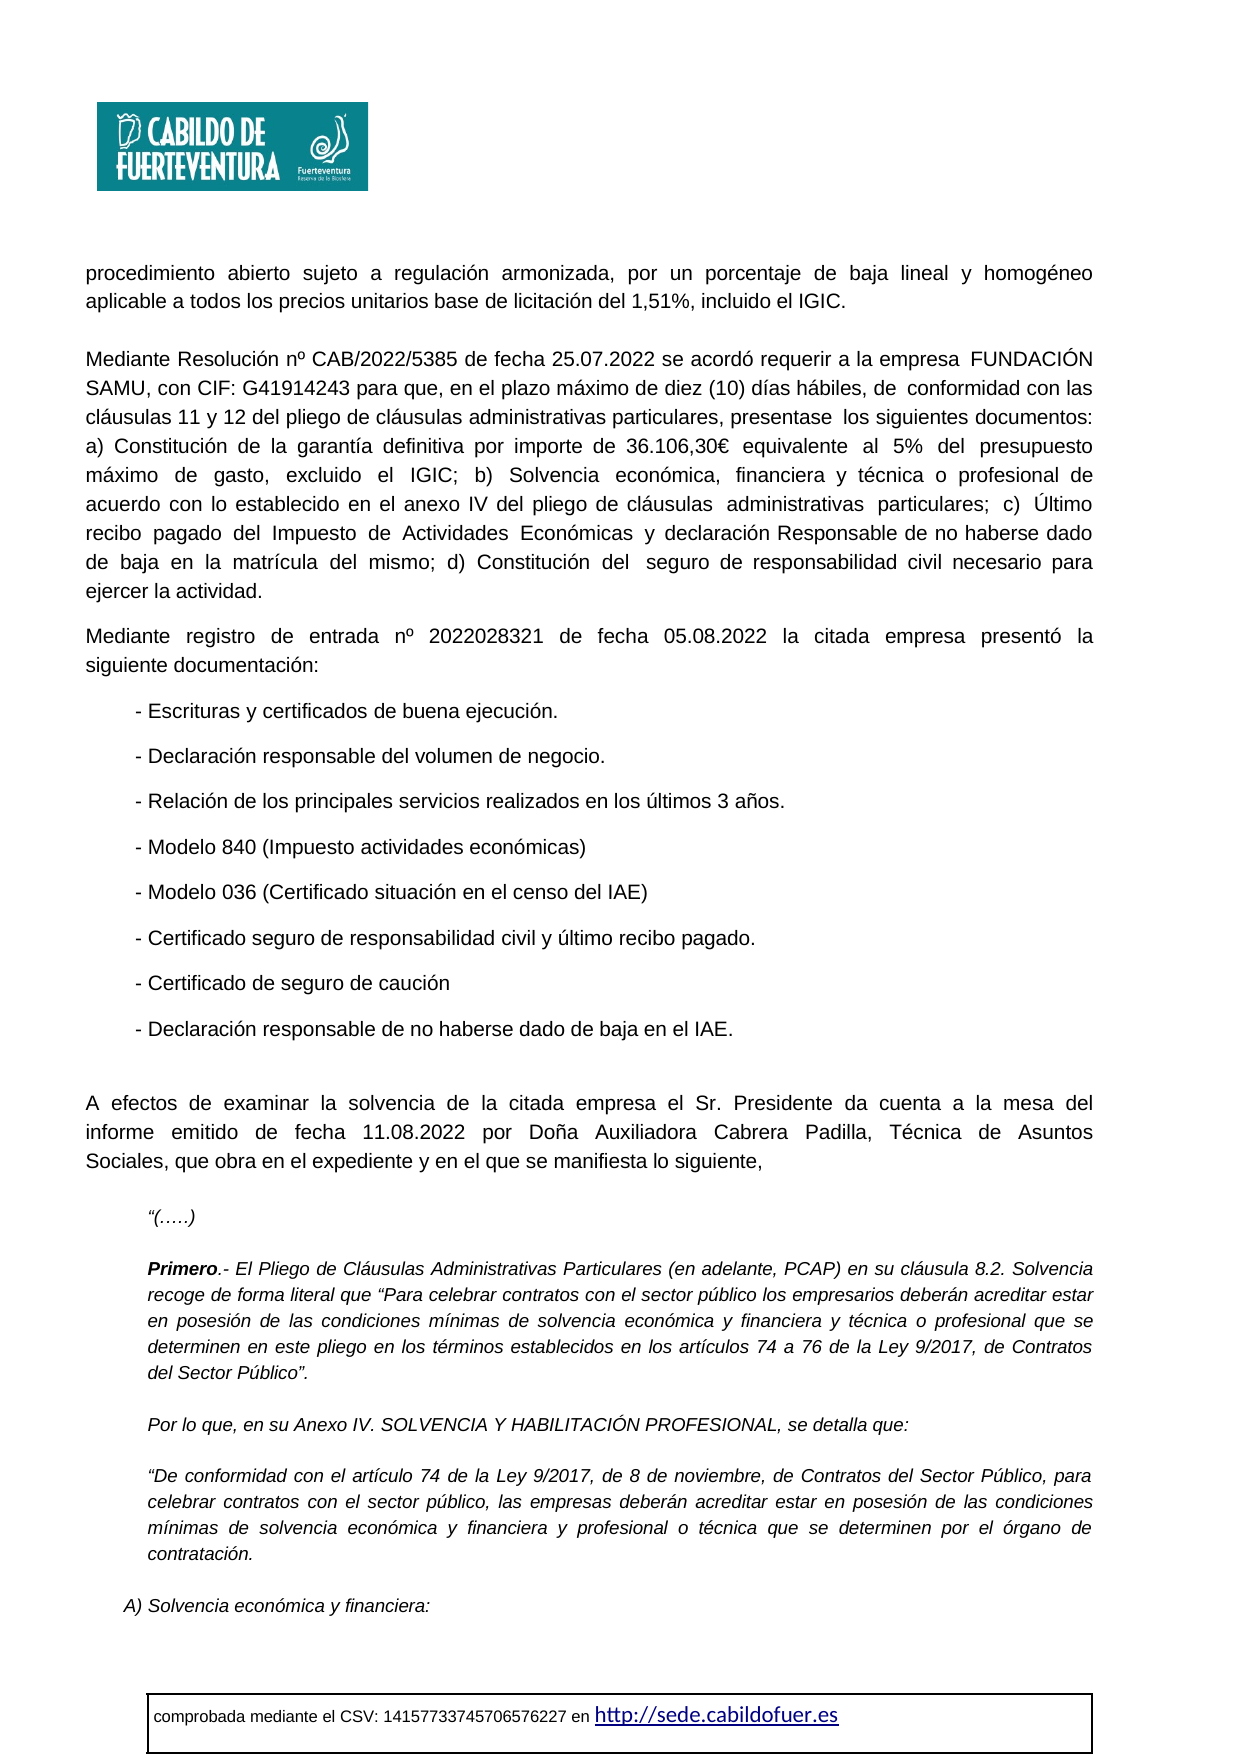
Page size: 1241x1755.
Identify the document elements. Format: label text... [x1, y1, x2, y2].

text “De conformidad con el artículo 74 de la Ley 9/2017, de 8 de noviembre, de Contratos del Sector Público, para celebrar contratos con el sector público, las empresas deberán acreditar estar en posesión de las condiciones mínimas de solvencia económica y financiera y profesional o técnica que se determinen por el órgano de contratación. [147, 1465, 1093, 1564]
text A efectos de examinar la solvencia de la citada empresa el Sr. Presidente da cuenta a la mesa del informe emitido de fecha 11.08.2022 por Doña Auxiliadora Cabrera Padilla, Técnica de Asuntos Sociales, que obra en el expediente y en el que se manifiesta lo siguiente, [85, 1091, 1093, 1173]
text “(.….) [147, 1206, 1107, 1228]
list Certificado de seguro de caución [135, 971, 1107, 995]
list Declaración responsable del volumen de negocio. [135, 744, 1107, 768]
text Mediante Resolución nº CAB/2022/5385 de fecha 25.07.2022 se acordó requerir a la empresa FUNDACIÓN SAMU, con CIF: G41914243 para que, en el plazo máximo de diez (10) días hábiles, de conformidad con las cláusulas 11 y 12 del pliego de cláusulas administrativas particulares, presentase los siguientes documentos: a) Constitución de la garantía definitiva por importe de 36.106,30€ equivalente al 5% del presupuesto máximo de gasto, excluido el IGIC; b) Solvencia económica, financiera y técnica o profesional de acuerdo con lo establecido en el anexo IV del pliego de cláusulas administrativas particulares; c) Último recibo pagado del Impuesto de Actividades Económicas y declaración Responsable de no haberse dado de baja en la matrícula del mismo; d) Constitución del seguro de responsabilidad civil necesario para ejercer la actividad. [85, 347, 1093, 602]
text procedimiento abierto sujeto a regulación armonizada, por un porcentaje de baja lineal y homogéneo aplicable a todos los precios unitarios base de licitación del 1,51%, incluido el IGIC. [85, 260, 1093, 313]
text Por lo que, en su Anexo IV. SOLVENCIA Y HABILITACIÓN PROFESIONAL, se detalla que: [147, 1413, 1107, 1435]
list Relación de los principales servicios realizados en los últimos 3 años. [135, 789, 1107, 813]
text Mediante registro de entrada nº 2022028321 de fecha 05.08.2022 la citada empresa presentó la siguiente documentación: [85, 624, 1093, 677]
list Escrituras y certificados de buena ejecución. [135, 698, 1107, 722]
list Modelo 840 (Impuesto actividades económicas) [135, 835, 1107, 859]
list Certificado seguro de responsabilidad civil y último recibo pagado. [135, 926, 1107, 950]
text Primero.- El Pliego de Cláusulas Administrativas Particulares (en adelante, PCAP) en su cláusula 8.2. Solvencia recoge de forma literal que “Para celebrar contratos con el sector público los empresarios deberán acreditar estar en posesión de las condiciones mínimas de solvencia económica y financiera y técnica o profesional que se determinen en este pliego en los términos establecidos en los artículos 74 a 76 de la Ley 9/2017, de Contratos del Sector Público”. [147, 1258, 1093, 1383]
list Declaración responsable de no haberse dado de baja en el IAE. [135, 1017, 1107, 1041]
list Modelo 036 (Certificado situación en el censo del IAE) [135, 880, 1107, 904]
list Solvencia económica y financiera: [123, 1595, 1107, 1616]
